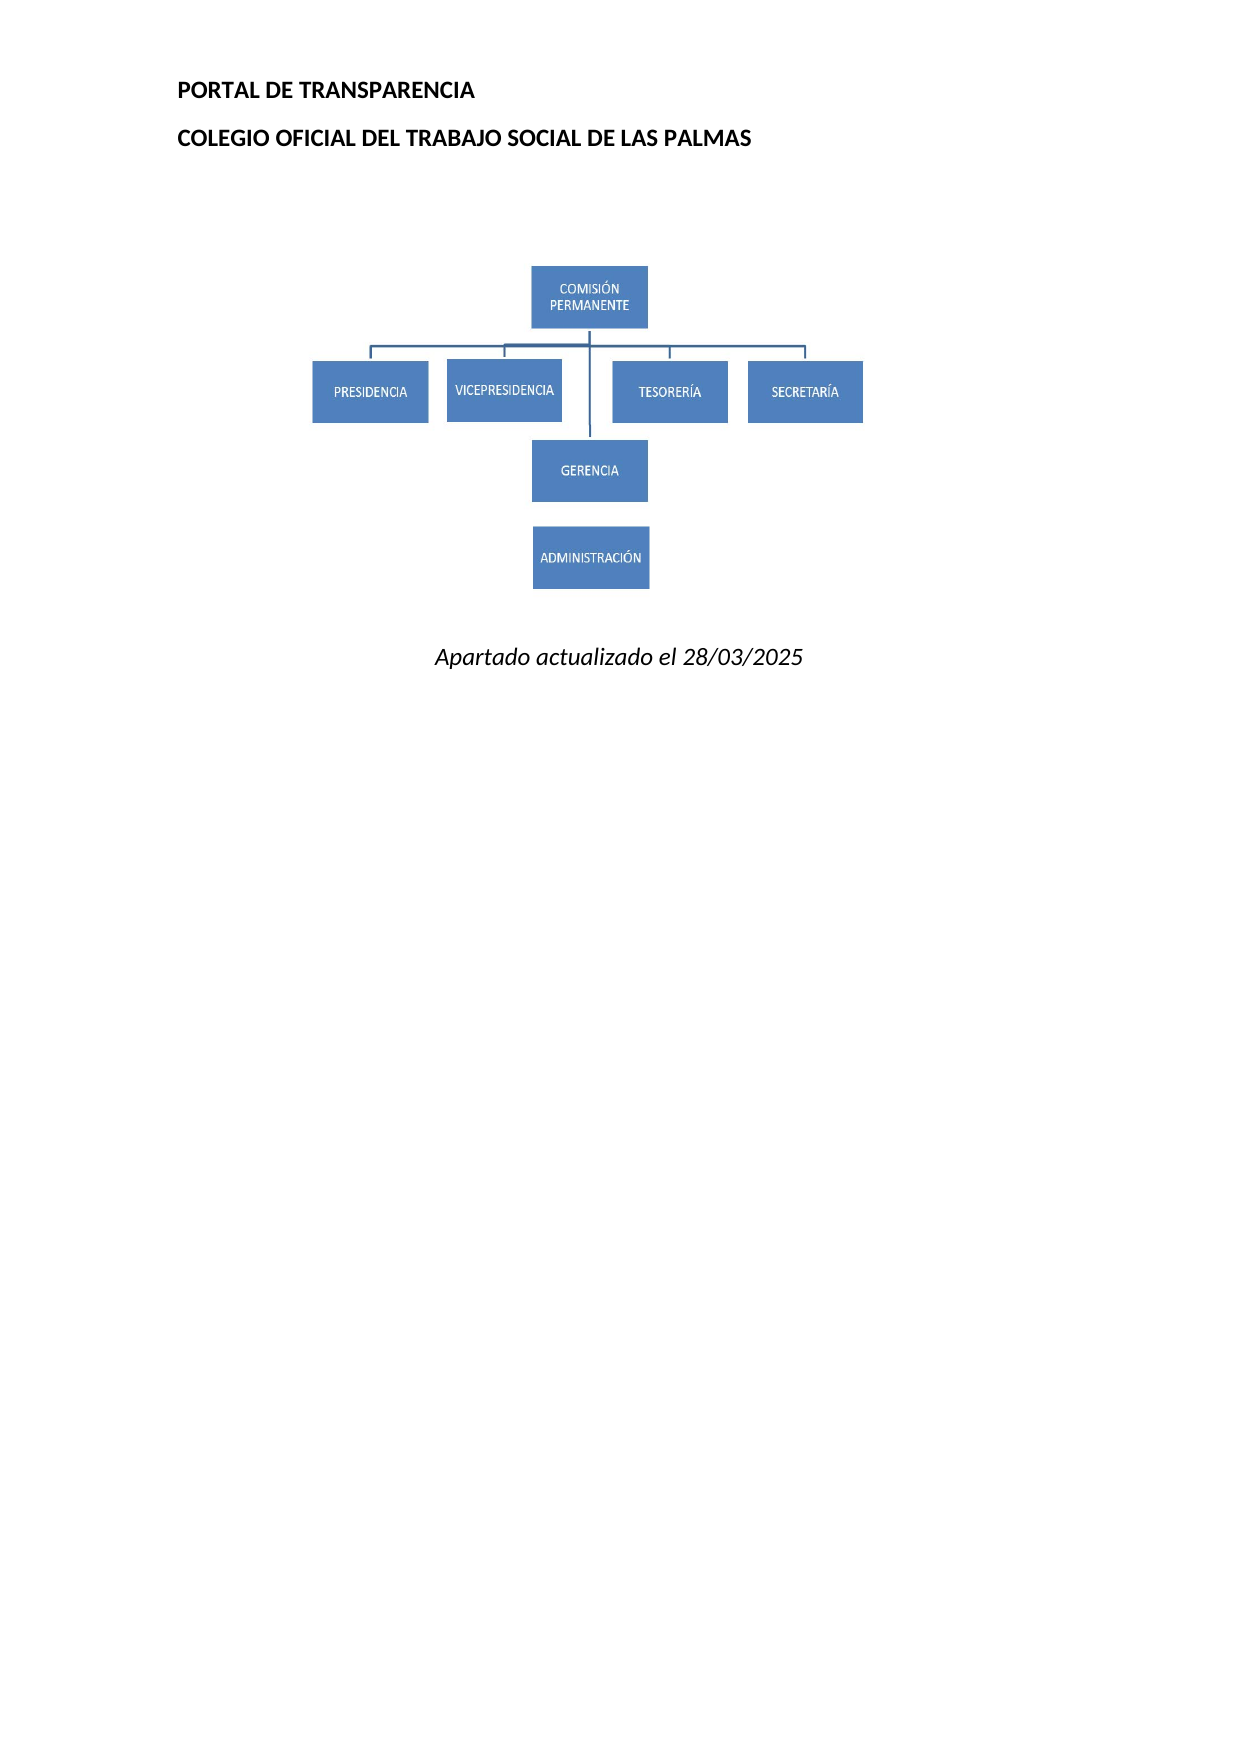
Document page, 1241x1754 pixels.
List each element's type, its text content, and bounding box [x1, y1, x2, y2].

text Apartado actualizado el 28/03/2025 [177, 641, 1063, 672]
